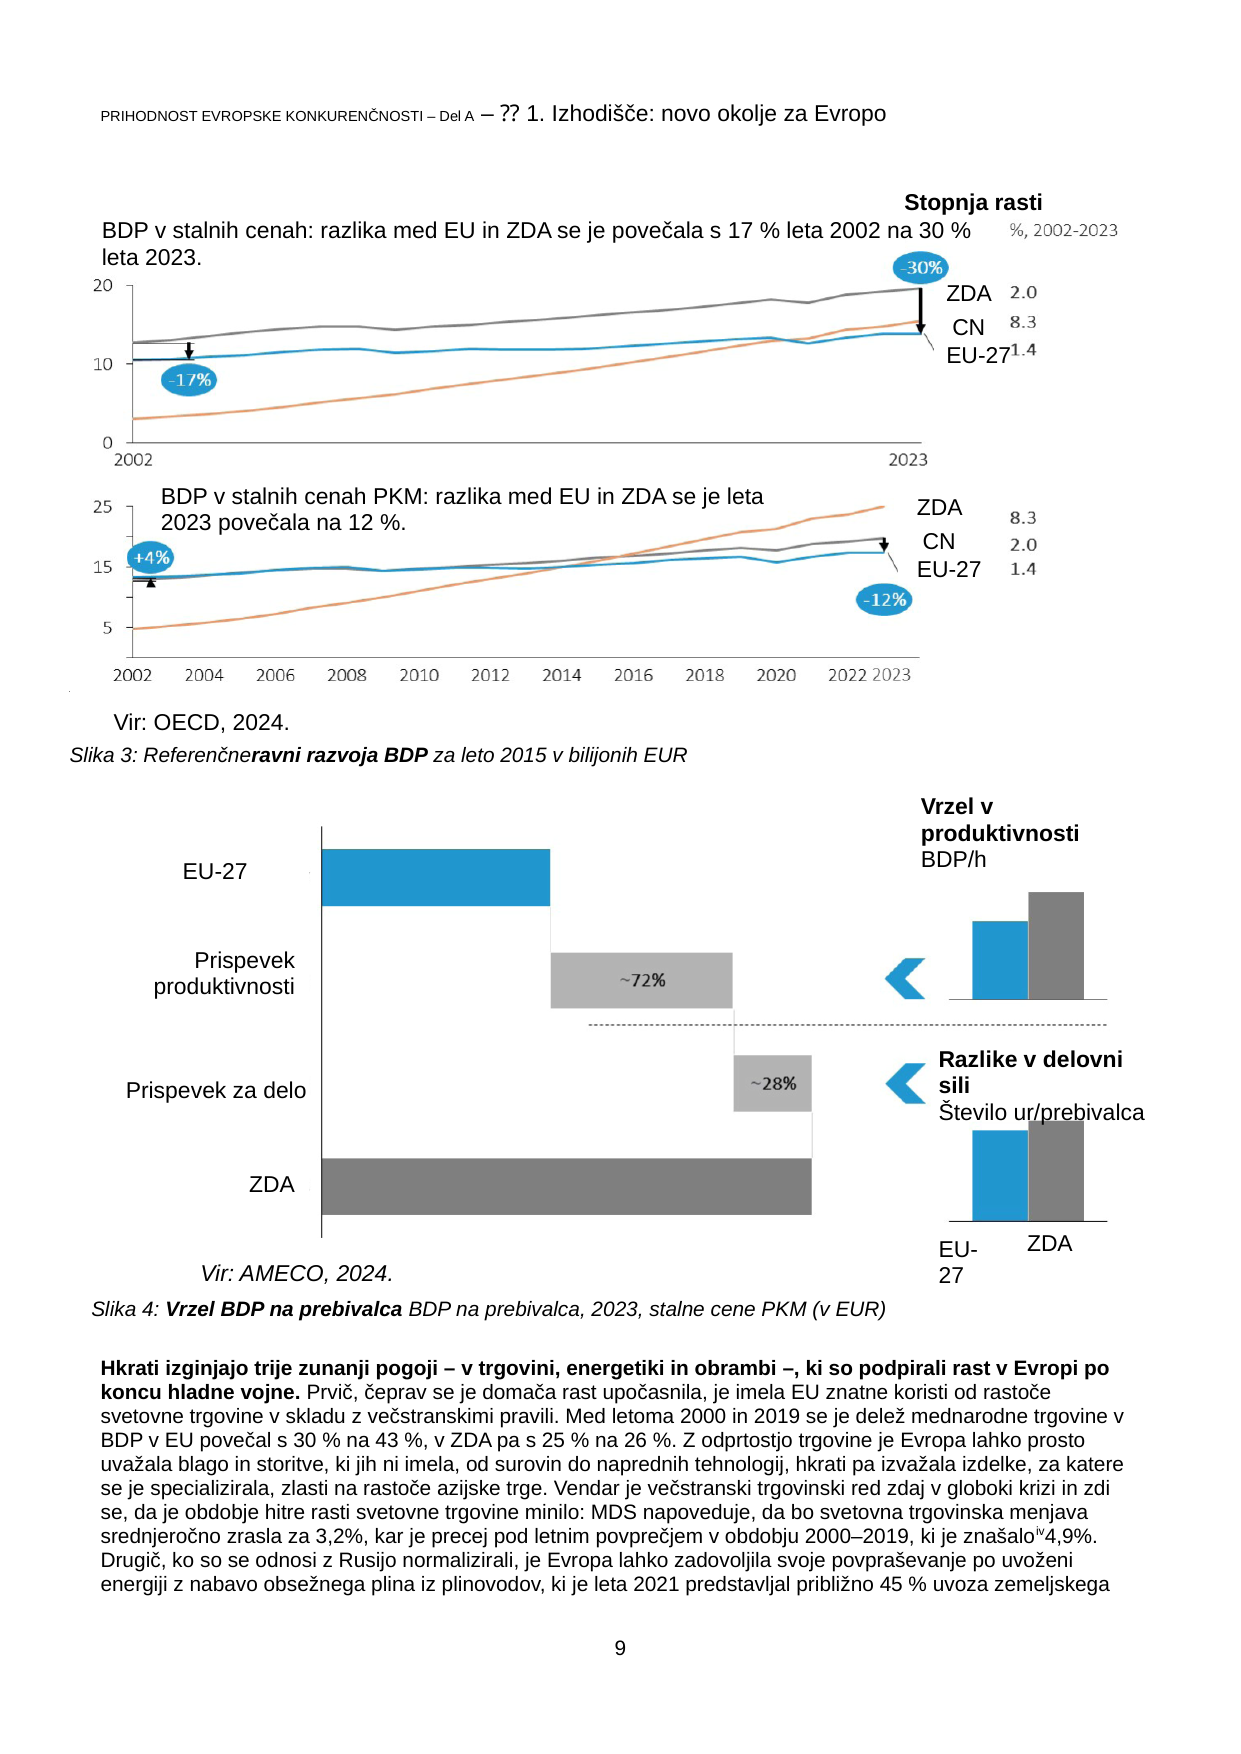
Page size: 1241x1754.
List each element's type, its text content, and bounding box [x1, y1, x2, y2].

text Slika 4: Vrzel BDP na prebivalca BDP na prebivalca, 2023, stalne cene PKM (v EUR) [91, 798, 1166, 1320]
picture [69, 192, 1132, 692]
text Hkrati izginjajo trije zunanji pogoji – v trgovini, energetiki in obrambi –, ki so podpirali rast v Evropi po koncu hladne vojne. Prvič, čeprav se je domača rast upočasnila, je imela EU znatne koristi od rastoče svetovne trgovine v skladu z večstranskimi pravili. Med letoma 2000 in 2019 se je delež mednarodne trgovine v BDP v EU povečal s 30 % na 43 %, v ZDA pa s 25 % na 26 %. Z odprtostjo trgovine je Evropa lahko prosto uvažala blago in storitve, ki jih ni imela, od surovin do naprednih tehnologij, hkrati pa izvažala izdelke, za katere se je specializirala, zlasti na rastoče azijske trge. Vendar je večstranski trgovinski red zdaj v globoki krizi in zdi se, da je obdobje hitre rasti svetovne trgovine minilo: MDS napoveduje, da bo svetovna trgovinska menjava srednjeročno zrasla za 3,2%, kar je precej pod letnim povprečjem v obdobju 2000–2019, ki je znašalo4,9%. Drugič, ko so se odnosi z Rusijo normalizirali, je Evropa lahko zadovoljila svoje povpraševanje po uvoženi energiji z nabavo obsežnega plina iz plinovodov, ki je leta 2021 predstavljal približno 45 % uvoza zemeljskega [100, 1356, 1140, 1596]
picture [309, 821, 1119, 1238]
text Slika 3: Referenčneravni razvoja BDP za leto 2015 v bilijonih EUR [69, 194, 1138, 766]
